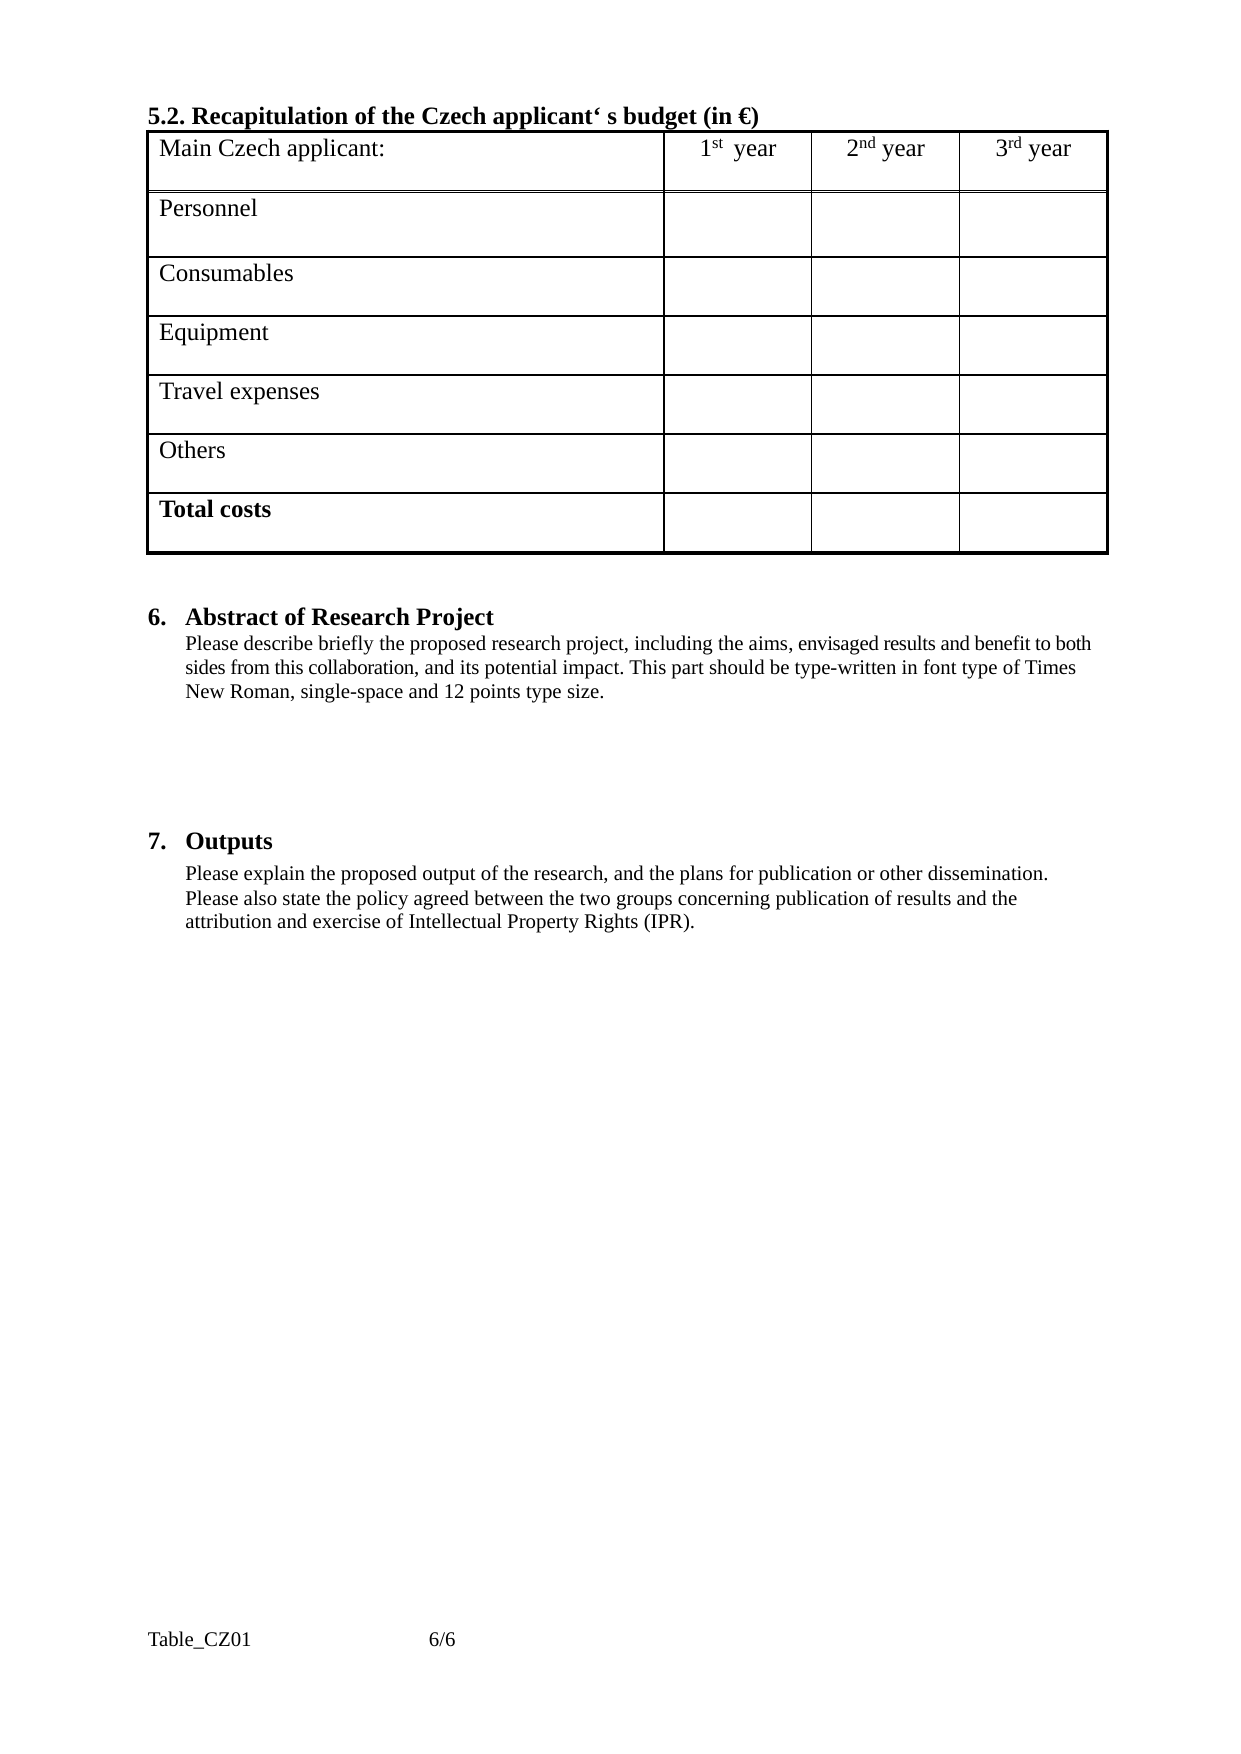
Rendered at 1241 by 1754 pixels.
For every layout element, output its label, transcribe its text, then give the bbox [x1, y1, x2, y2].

table_cell [960, 376, 1106, 433]
table_cell Consumables [149, 258, 663, 315]
table_cell [960, 494, 1106, 551]
table_cell [812, 494, 959, 551]
table_cell [665, 435, 811, 492]
table_cell [812, 376, 959, 433]
table_cell [665, 317, 811, 374]
table_cell [960, 435, 1106, 492]
table_cell [812, 258, 959, 315]
table_cell Personnel [149, 193, 663, 256]
table_cell [812, 317, 959, 374]
table_cell [960, 258, 1106, 315]
table_cell Equipment [149, 317, 663, 374]
table_cell [665, 376, 811, 433]
table_cell [812, 193, 959, 256]
text 5.2. Recapitulation of the Czech applicant‘ s budget (in €) [148, 101, 1092, 129]
table_cell [812, 435, 959, 492]
table_cell Total costs [149, 494, 663, 551]
table_cell [665, 494, 811, 551]
list Outputs [148, 799, 1092, 861]
table_header 2nd year [812, 133, 959, 190]
table_header 3rd year [960, 133, 1106, 190]
list Abstract of Research Project [148, 602, 1092, 631]
table_cell [665, 193, 811, 256]
table_cell Others [149, 435, 663, 492]
text Please describe briefly the proposed research project, including the aims, envisaged results and benefit to both sides from this collaboration, and its potential impact. This part should be type-written in font type of Times New Roman, single-space and 12 points type size. [185, 631, 1092, 703]
table_header Main Czech applicant: [149, 133, 663, 190]
table_cell Travel expenses [149, 376, 663, 433]
table_cell [960, 317, 1106, 374]
text Please explain the proposed output of the research, and the plans for publication or other dissemination. Please also state the policy agreed between the two groups concerning publication of results and the attribution and exercise of Intellectual Property Rights (IPR). [185, 861, 1092, 933]
table_header 1st year [665, 133, 811, 190]
table_cell [665, 258, 811, 315]
table_cell [960, 193, 1106, 256]
